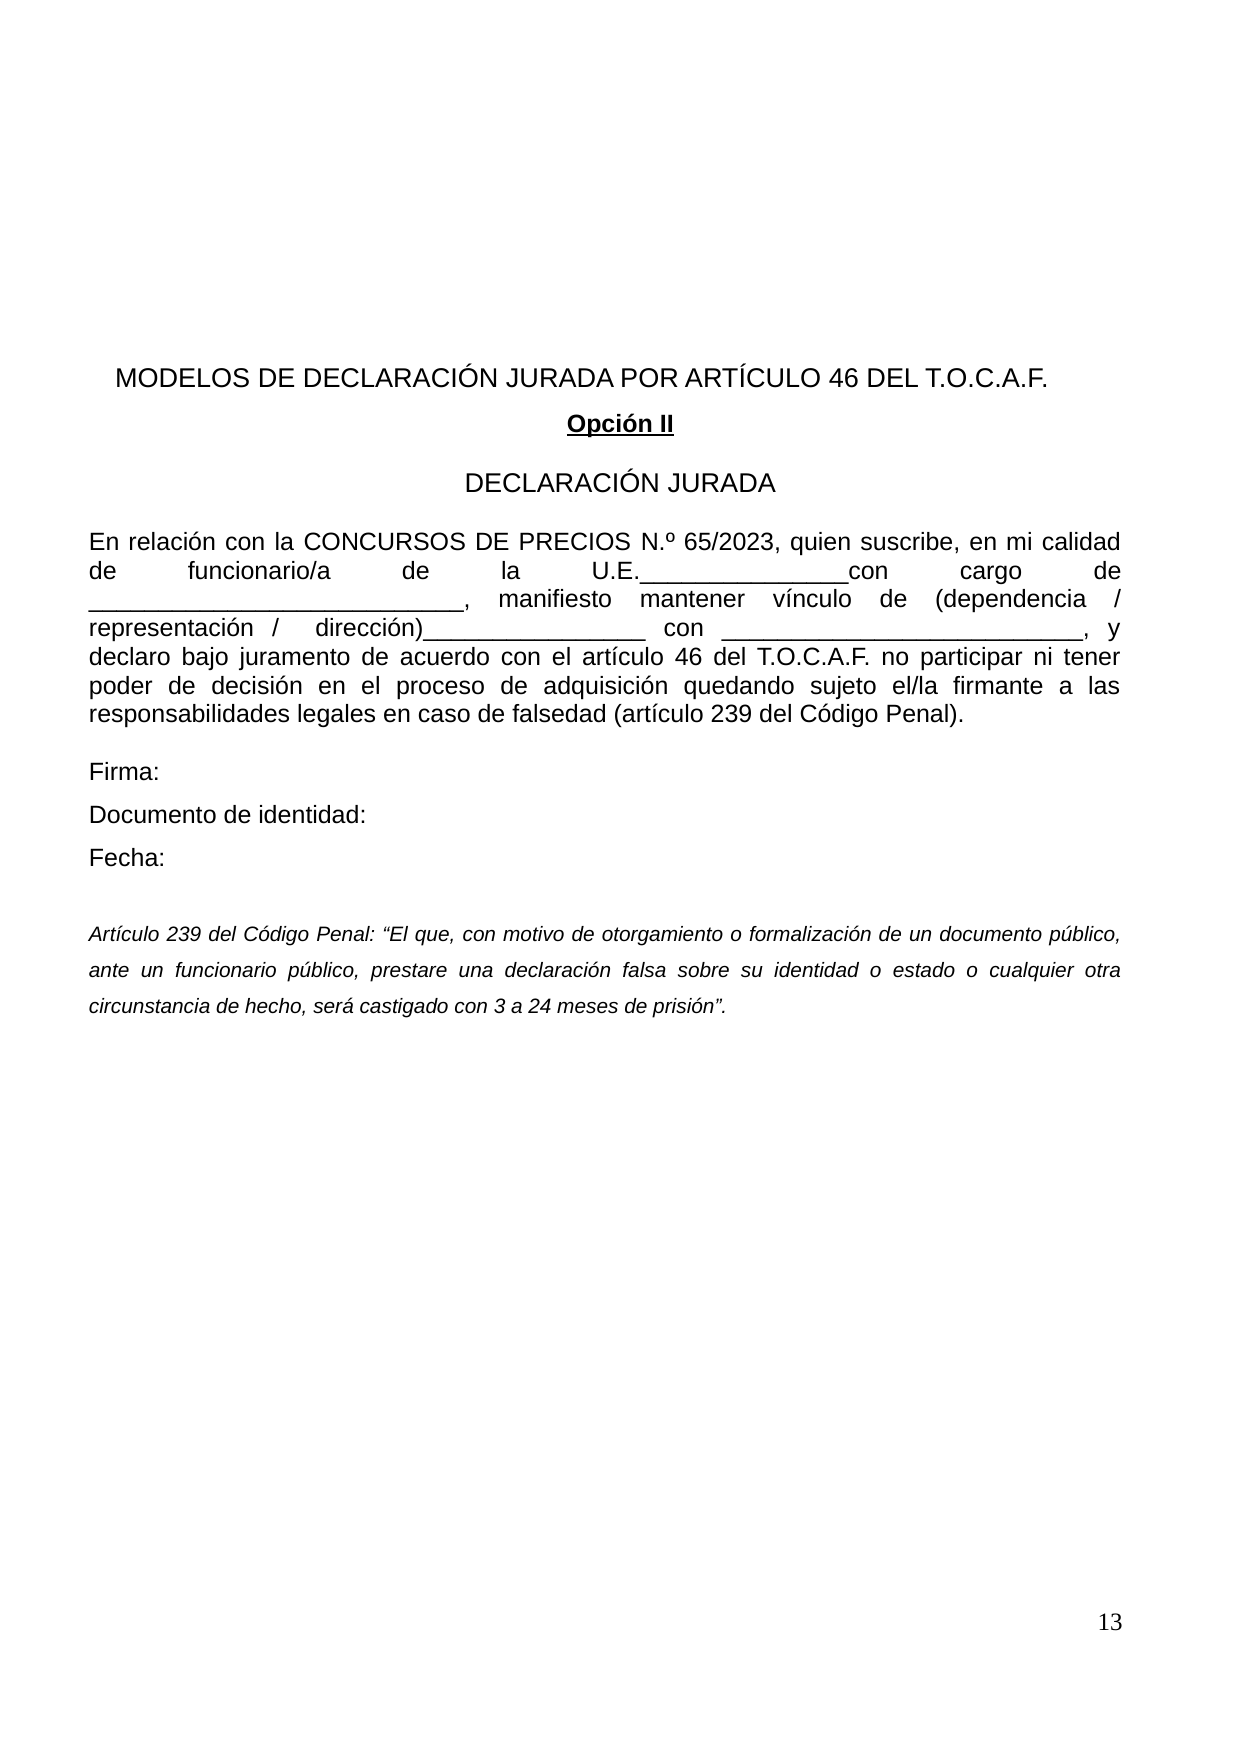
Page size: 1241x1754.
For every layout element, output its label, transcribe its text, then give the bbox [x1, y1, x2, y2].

text DECLARACIÓN JURADA [118, 467, 1122, 498]
text Fecha: [89, 843, 1122, 872]
text Artículo 239 del Código Penal: “El que, con motivo de otorgamiento o formalización de un documento público, ante un funcionario público, prestare una declaración falsa sobre su identidad o estado o cualquier otra circunstancia de hecho, será castigado con 3 a 24 meses de prisión”. [89, 922, 1122, 1018]
text Firma: [89, 757, 1122, 786]
text En relación con la CONCURSOS DE PRECIOS N.º 65/2023, quien suscribe, en mi calidad de funcionario/a de la U.E._______________con cargo de ___________________________, manifiesto mantener vínculo de (dependencia / representación / dirección)________________ con __________________________, y declaro bajo juramento de acuerdo con el artículo 46 del T.O.C.A.F. no participar ni tener poder de decisión en el proceso de adquisición quedando sujeto el/la firmante a las responsabilidades legales en caso de falsedad (artículo 239 del Código Penal). [89, 527, 1122, 728]
text Opción II [118, 409, 1122, 438]
text Documento de identidad: [89, 800, 1122, 829]
subtitle MODELOS DE DECLARACIÓN JURADA POR ARTÍCULO 46 DEL T.O.C.A.F. [41, 362, 1122, 394]
